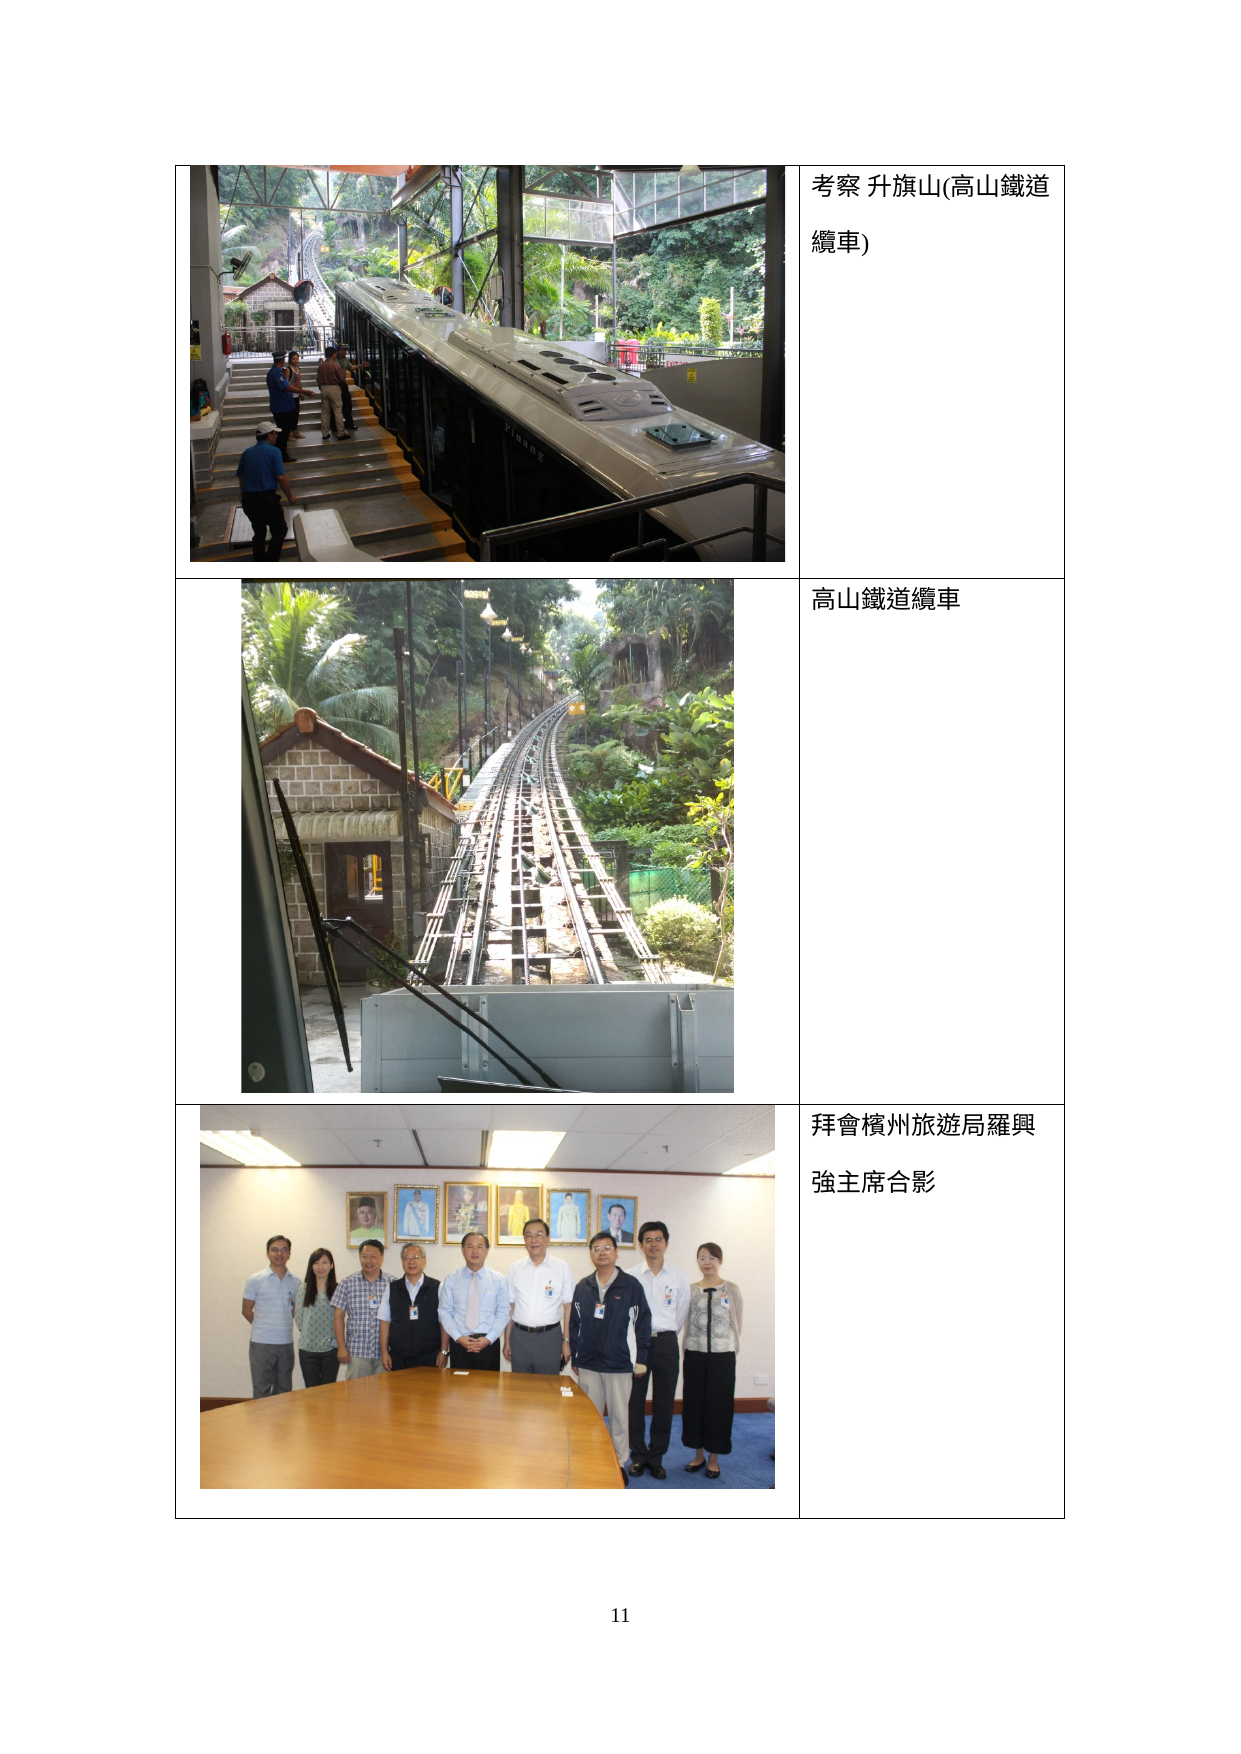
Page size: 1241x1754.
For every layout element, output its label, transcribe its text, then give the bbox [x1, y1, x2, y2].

table_cell [176, 1105, 799, 1518]
table_cell 考察 升旗山(高山鐵道纜車) [800, 166, 1064, 578]
picture [241, 579, 734, 1093]
table_cell 高山鐵道纜車 [800, 579, 1064, 1104]
table_cell [176, 166, 799, 578]
picture [190, 165, 786, 562]
table_cell 拜會檳州旅遊局羅興強主席合影 [800, 1105, 1064, 1518]
table_cell [176, 579, 799, 1104]
picture [200, 1105, 775, 1489]
